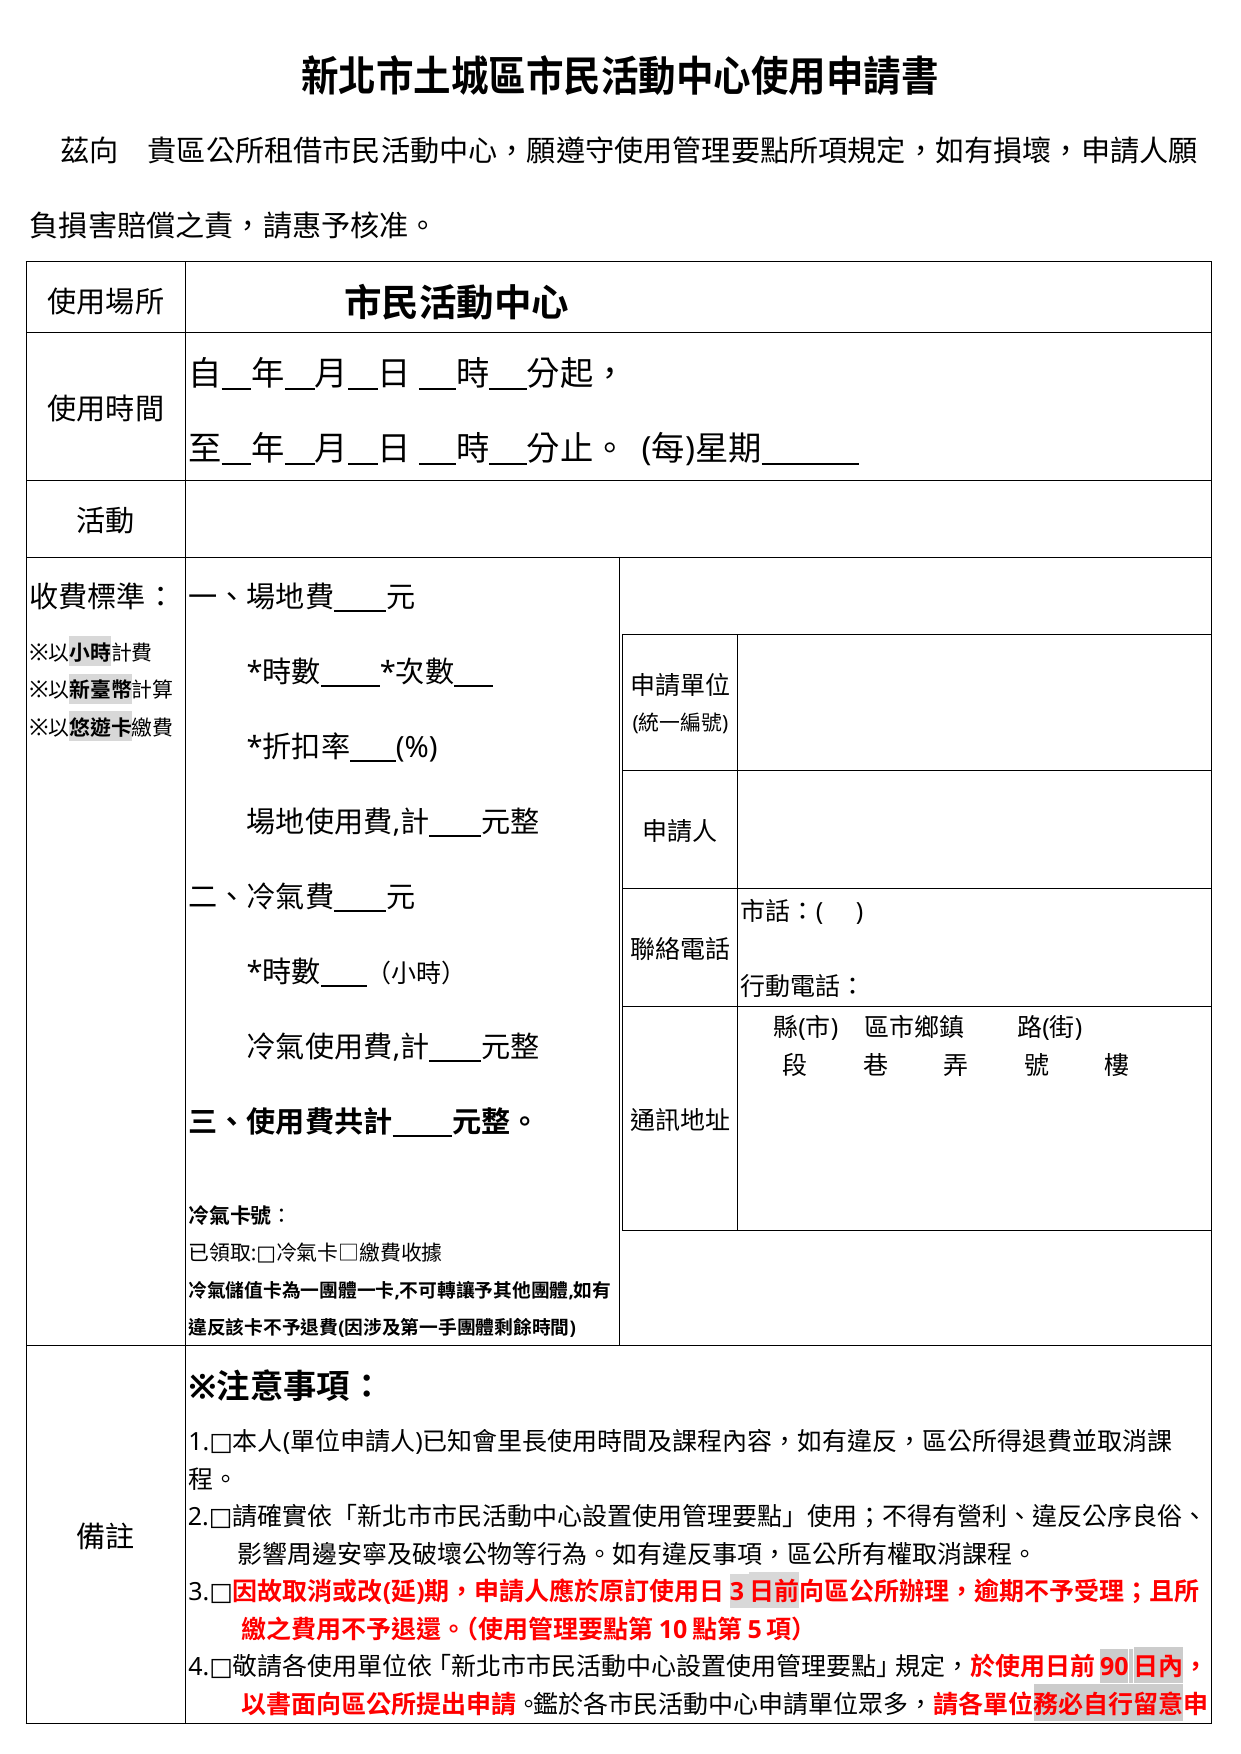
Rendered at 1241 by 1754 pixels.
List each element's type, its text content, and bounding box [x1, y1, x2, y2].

table_cell 自 年 月 日 時 分起， 至 年 月 日 時 分止。 (每)星期 共計 次。不使用日期： [186, 333, 1211, 480]
table_header 使用場所 [27, 262, 185, 332]
table_cell 使用時間 [27, 333, 185, 480]
table_cell ※注意事項： 1.□本人(單位申請人)已知會里長使用時間及課程內容，如有違反，區公所得退費並取消課程。 2.□請確實依「新北市市民活動中心設置使用管理要點」使用；不得有營利、違反公序良俗、 影響周邊安寧及破壞公物等行為。如有違反事項，區公所有權取消課程。 3.□因故取消或改(延)期，申請人應於原訂使用日3日前向區公所辦理，逾期不予受理；且所繳之費用不予退還。（使用管理要點第10點第5項） 4.□敬請各使用單位依「新北市市民活動中心設置使用管理要點」規定，於使用日前90日內，以書面向區公所提出申請。鑑於各市民活動中心申請單位眾多，請各單位務必自行留意申 [186, 1346, 1211, 1723]
table_cell [738, 771, 1211, 888]
table_cell 一、場地費 元 *時數 *次數 *折扣率 (%) 場地使用費,計 元整 二、冷氣費 元 *時數 （小時） 冷氣使用費,計 元整 三、使用費共計 元整。 冷氣卡號： 已領取:□冷氣卡□繳費收據 冷氣儲值卡為一團體一卡,不可轉讓予其他團體,如有違反該卡不予退費(因涉及第一手團體剩餘時間) [186, 558, 619, 1345]
table_cell 縣(市) 區市鄉鎮 路(街) 段 巷 弄 號 樓 [738, 1007, 1211, 1230]
table_header [738, 635, 1211, 770]
table_cell 通訊地址 [623, 1007, 737, 1230]
table_cell 市話：( ) 行動電話： [738, 889, 1211, 1006]
table_cell 聯絡電話 [623, 889, 737, 1006]
table_cell 收費標準： ※以小時計費 ※以新臺幣計算 ※以悠遊卡繳費 [27, 558, 185, 1345]
text 茲向 貴區公所租借市民活動中心，願遵守使用管理要點所項規定，如有損壞，申請人願負損害賠償之責，請惠予核准。 [29, 111, 1211, 261]
table_cell [186, 481, 1211, 557]
text 新北市土城區市民活動中心使用申請書 [29, 36, 1211, 111]
table_cell 申請人 [623, 771, 737, 888]
table_cell [620, 558, 1211, 1345]
table_header 市民活動中心 [186, 262, 1211, 332]
table_cell 備註 [27, 1346, 185, 1723]
table_cell 活動 事由及內容 [27, 481, 185, 557]
table_header 申請單位 (統一編號) [623, 635, 737, 770]
